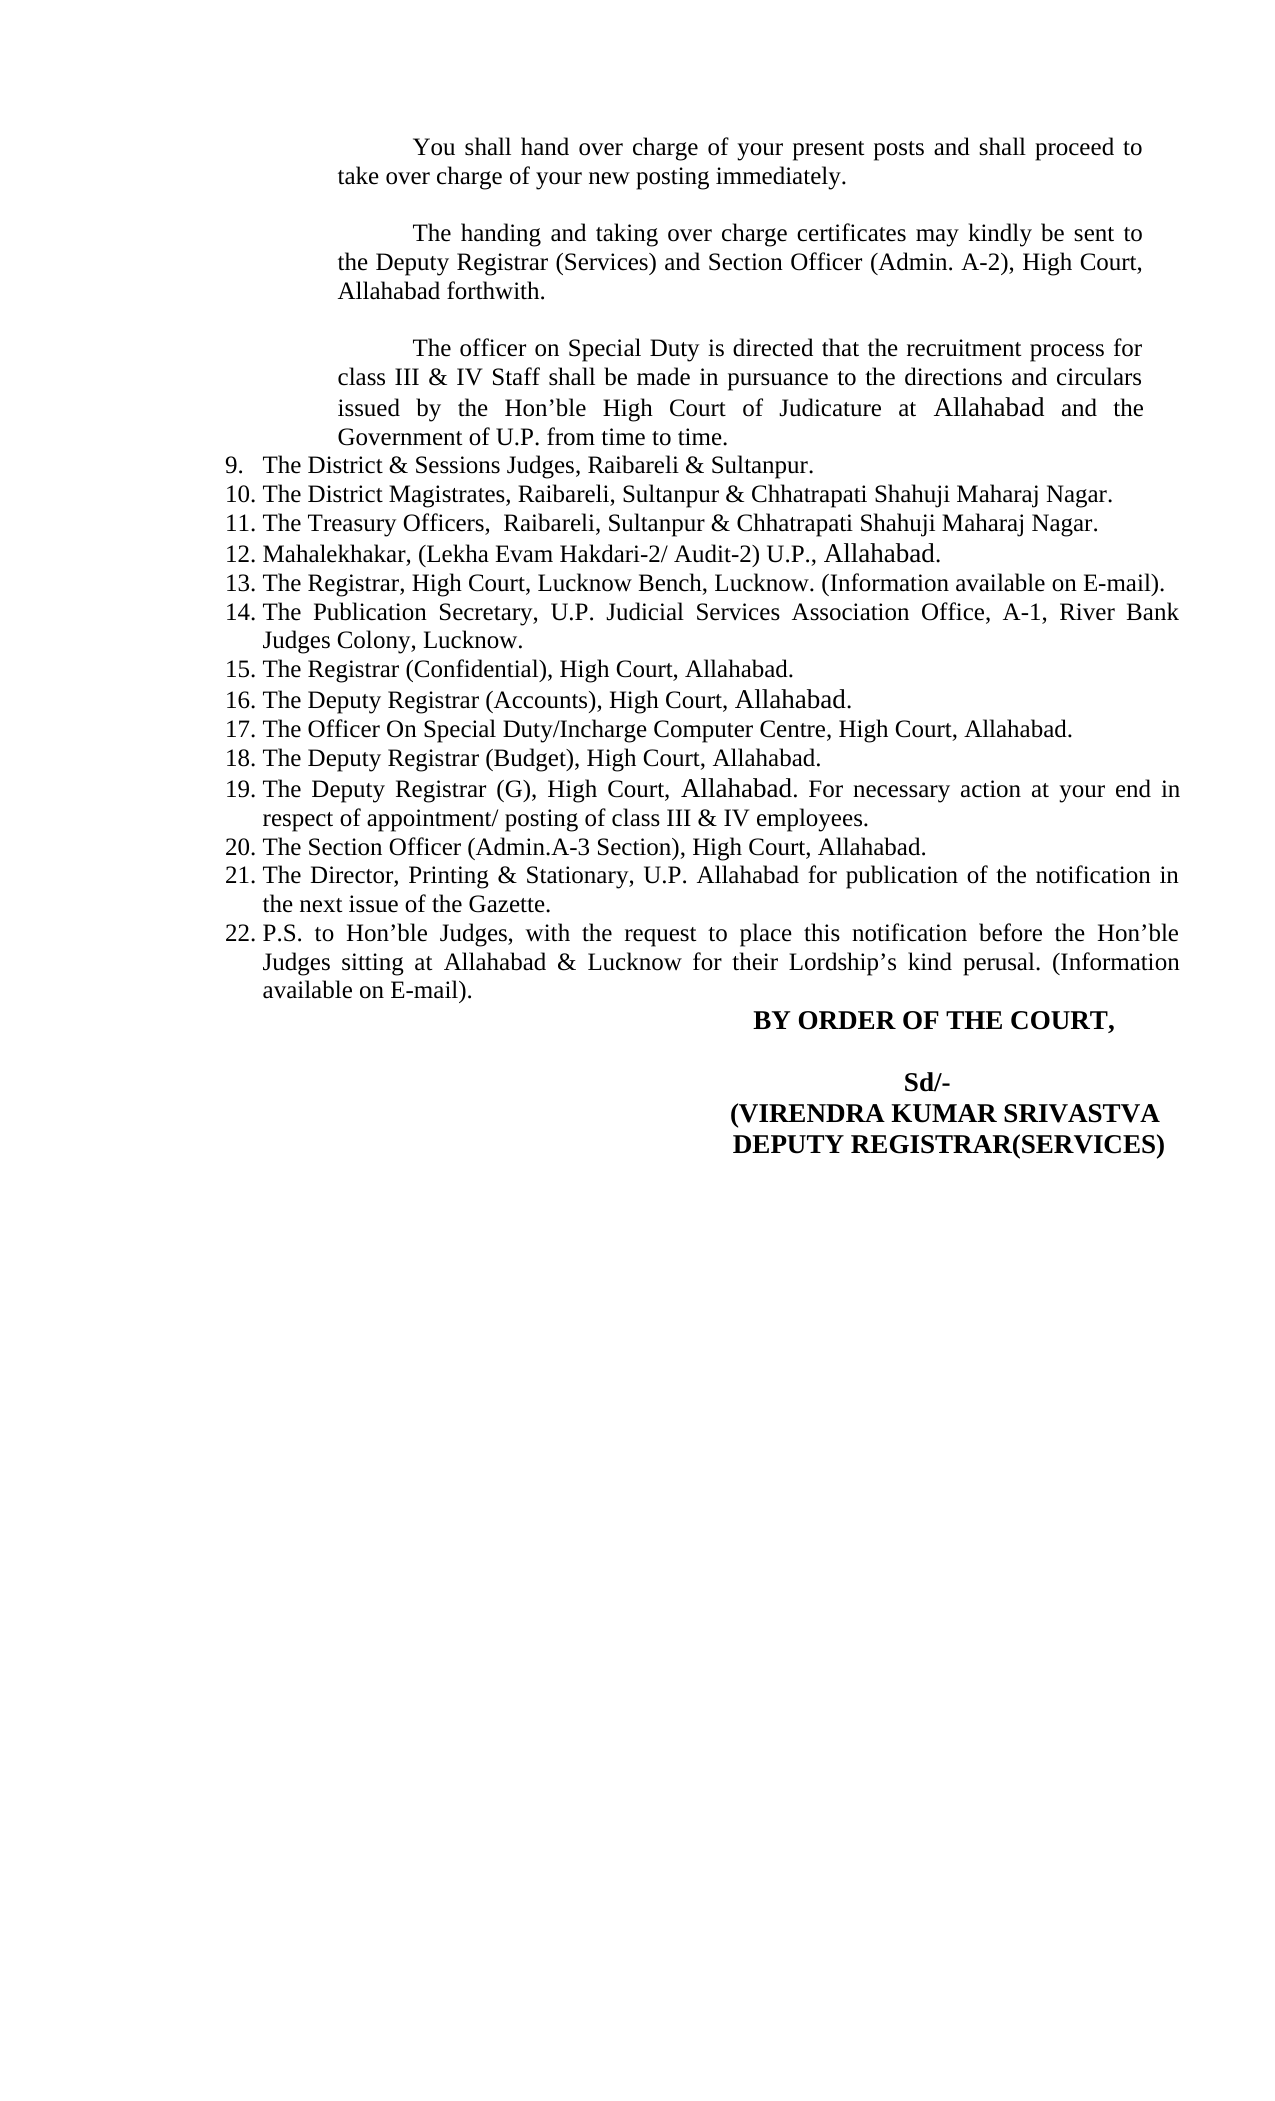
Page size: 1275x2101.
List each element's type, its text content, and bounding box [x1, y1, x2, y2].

list The District & Sessions Judges, Raibareli & Sultanpur. [225, 451, 1181, 479]
list The Officer On Special Duty/Incharge Computer Centre, High Court, Allahabad. [225, 714, 1181, 743]
list The Deputy Registrar (Accounts), High Court, Allahabad. [225, 683, 1181, 714]
list The Registrar, High Court, Lucknow Bench, Lucknow. (Information available on E-mail). [225, 568, 1181, 597]
list The Deputy Registrar (Budget), High Court, Allahabad. [225, 743, 1181, 772]
text Sd/- [712, 1066, 1182, 1097]
text BY ORDER OF THE COURT, [562, 1004, 1181, 1035]
list The District Magistrates, Raibareli, Sultanpur & Chhatrapati Shahuji Maharaj Nagar. [225, 479, 1181, 508]
text DEPUTY REGISTRAR(SERVICES) [712, 1129, 1181, 1160]
text The officer on Special Duty is directed that the recruitment process for class III & IV Staff shall be made in pursuance to the directions and circulars issued by the Hon’ble High Court of Judicature at Allahabad and the Government of U.P. from time to time. [337, 333, 1144, 451]
text The handing and taking over charge certificates may kindly be sent to the Deputy Registrar (Services) and Section Officer (Admin. A-2), High Court, Allahabad forthwith. [337, 218, 1144, 304]
list The Publication Secretary, U.P. Judicial Services Association Office, A-1, River Bank Judges Colony, Lucknow. [225, 597, 1181, 654]
list The Director, Printing & Stationary, U.P. Allahabad for publication of the notification in the next issue of the Gazette. [225, 860, 1181, 918]
list The Registrar (Confidential), High Court, Allahabad. [225, 654, 1181, 683]
list The Section Officer (Admin.A-3 Section), High Court, Allahabad. [225, 832, 1181, 860]
text You shall hand over charge of your present posts and shall proceed to take over charge of your new posting immediately. [337, 132, 1144, 189]
list Mahalekhakar, (Lekha Evam Hakdari-2/ Audit-2) U.P., Allahabad. [225, 537, 1181, 568]
list P.S. to Hon’ble Judges, with the request to place this notification before the Hon’ble Judges sitting at Allahabad & Lucknow for their Lordship’s kind perusal. (Information available on E-mail). [225, 918, 1181, 1004]
text (VIRENDRA KUMAR SRIVASTVA [712, 1097, 1181, 1129]
list The Treasury Officers, Raibareli, Sultanpur & Chhatrapati Shahuji Maharaj Nagar. [225, 508, 1181, 537]
list The Deputy Registrar (G), High Court, Allahabad. For necessary action at your end in respect of appointment/ posting of class III & IV employees. [225, 772, 1181, 832]
